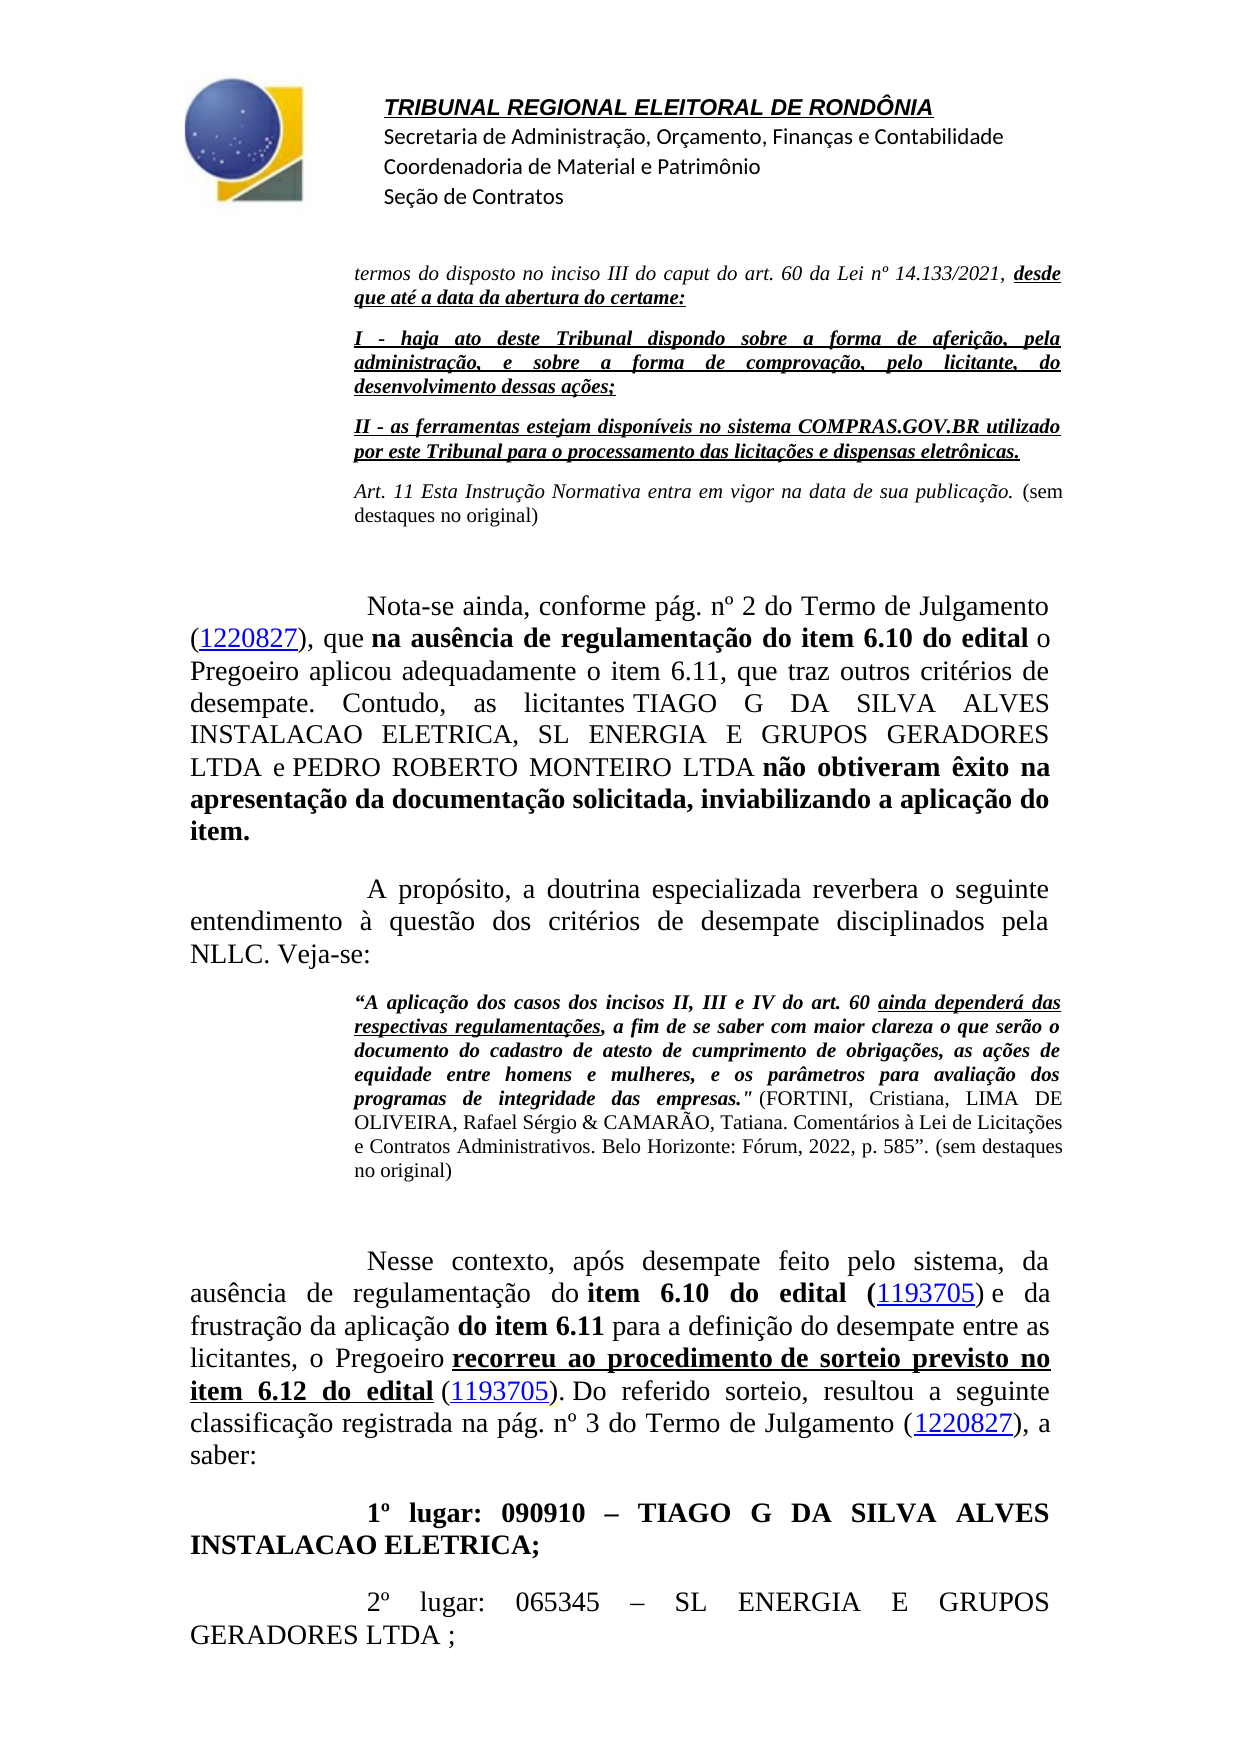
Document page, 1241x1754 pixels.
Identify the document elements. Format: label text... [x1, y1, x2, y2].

text II - as ferramentas estejam disponíveis no sistema COMPRAS.GOV.BR utilizado por este Tribunal para o processamento das licitações e dispensas eletrônicas. [354, 414, 1063, 463]
text 1º lugar: 090910 – TIAGO G DA SILVA ALVES INSTALACAO ELETRICA; [190, 1496, 1051, 1561]
text A propósito, a doutrina especializada reverbera o seguinte entendimento à questão dos critérios de desempate disciplinados pela NLLC. Veja-se: [190, 872, 1051, 969]
text termos do disposto no inciso III do caput do art. 60 da Lei nº 14.133/2021, desde que até a data da abertura do certame: [354, 261, 1063, 309]
text 2º lugar: 065345 – SL ENERGIA E GRUPOS GERADORES LTDA ; [190, 1586, 1051, 1650]
text Art. 11 Esta Instrução Normativa entra em vigor na data de sua publicação. (sem destaques no original) [354, 479, 1063, 527]
text “A aplicação dos casos dos incisos II, III e IV do art. 60 ainda dependerá das respectivas regulamentações, a fim de se saber com maior clareza o que serão o documento do cadastro de atesto de cumprimento de obrigações, as ações de equidade entre homens e mulheres, e os parâmetros para avaliação dos programas de integridade das empresas." (FORTINI, Cristiana, LIMA DE OLIVEIRA, Rafael Sérgio & CAMARÃO, Tatiana. Comentários à Lei de Licitações e Contratos Administrativos. Belo Horizonte: Fórum, 2022, p. 585”. (sem destaques no original) [354, 990, 1063, 1182]
text Nota-se ainda, conforme pág. nº 2 do Termo de Julgamento (1220827), que na ausência de regulamentação do item 6.10 do edital o Pregoeiro aplicou adequadamente o item 6.11, que traz outros critérios de desempate. Contudo, as licitantes TIAGO G DA SILVA ALVES INSTALACAO ELETRICA, SL ENERGIA E GRUPOS GERADORES LTDA e PEDRO ROBERTO MONTEIRO LTDA não obtiveram êxito na apresentação da documentação solicitada, inviabilizando a aplicação do item. [190, 589, 1051, 847]
text Nesse contexto, após desempate feito pelo sistema, da ausência de regulamentação do item 6.10 do edital (1193705) e da frustração da aplicação do item 6.11 para a definição do desempate entre as licitantes, o Pregoeiro recorreu ao procedimento de sorteio previsto no item 6.12 do edital (1193705). Do referido sorteio, resultou a seguinte classificação registrada na pág. nº 3 do Termo de Julgamento (1220827), a saber: [190, 1244, 1051, 1471]
text I - haja ato deste Tribunal dispondo sobre a forma de aferição, pela administração, e sobre a forma de comprovação, pelo licitante, do desenvolvimento dessas ações; [354, 326, 1063, 398]
